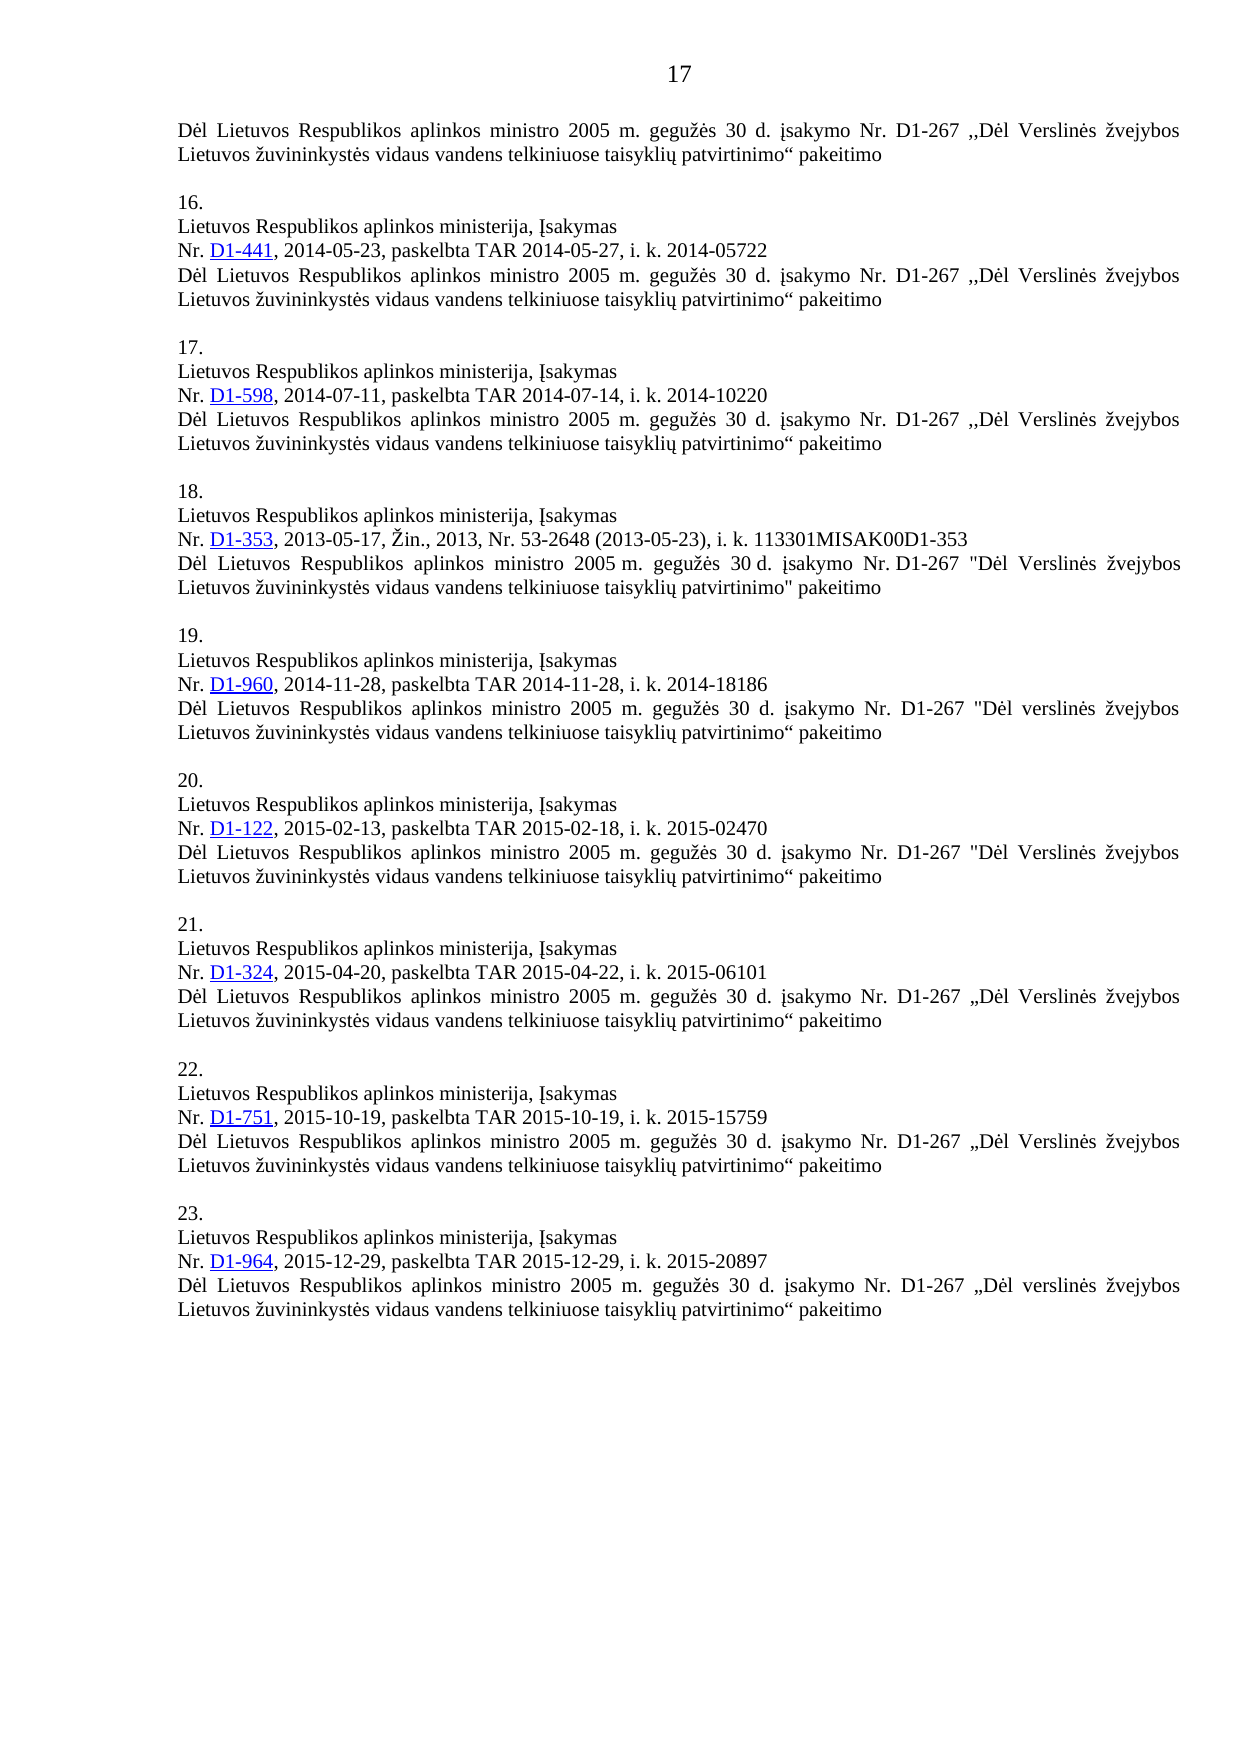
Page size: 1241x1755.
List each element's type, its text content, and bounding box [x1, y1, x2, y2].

text Nr. D1-122, 2015-02-13, paskelbta TAR 2015-02-18, i. k. 2015-02470 [177, 816, 1181, 840]
text 20. [177, 768, 1181, 792]
text Nr. D1-353, 2013-05-17, Žin., 2013, Nr. 53-2648 (2013-05-23), i. k. 113301MISAK00D1-353 [177, 527, 1181, 551]
text Nr. D1-960, 2014-11-28, paskelbta TAR 2014-11-28, i. k. 2014-18186 [177, 672, 1181, 696]
text Lietuvos Respublikos aplinkos ministerija, Įsakymas [177, 359, 1181, 383]
text 21. [177, 912, 1181, 936]
text 18. [177, 479, 1181, 503]
text Lietuvos Respublikos aplinkos ministerija, Įsakymas [177, 1225, 1181, 1249]
text 16. [177, 190, 1181, 214]
text 23. [177, 1201, 1181, 1225]
text Nr. D1-324, 2015-04-20, paskelbta TAR 2015-04-22, i. k. 2015-06101 [177, 960, 1181, 984]
text 19. [177, 623, 1181, 647]
text Nr. D1-964, 2015-12-29, paskelbta TAR 2015-12-29, i. k. 2015-20897 [177, 1249, 1181, 1273]
text 22. [177, 1057, 1181, 1081]
text Lietuvos Respublikos aplinkos ministerija, Įsakymas [177, 792, 1181, 816]
text Dėl Lietuvos Respublikos aplinkos ministro 2005 m. gegužės 30 d. įsakymo Nr. D1-267 ,,Dėl Verslinės žvejybos Lietuvos žuvininkystės vidaus vandens telkiniuose taisyklių patvirtinimo“ pakeitimo [177, 407, 1181, 455]
text 17. [177, 335, 1181, 359]
text Dėl Lietuvos Respublikos aplinkos ministro 2005 m. gegužės 30 d. įsakymo Nr. D1-267 ,,Dėl Verslinės žvejybos Lietuvos žuvininkystės vidaus vandens telkiniuose taisyklių patvirtinimo“ pakeitimo [177, 118, 1181, 166]
text Dėl Lietuvos Respublikos aplinkos ministro 2005 m. gegužės 30 d. įsakymo Nr. D1-267 "Dėl verslinės žvejybos Lietuvos žuvininkystės vidaus vandens telkiniuose taisyklių patvirtinimo“ pakeitimo [177, 696, 1181, 744]
text Lietuvos Respublikos aplinkos ministerija, Įsakymas [177, 503, 1181, 527]
text Nr. D1-751, 2015-10-19, paskelbta TAR 2015-10-19, i. k. 2015-15759 [177, 1105, 1181, 1129]
text Dėl Lietuvos Respublikos aplinkos ministro 2005 m. gegužės 30 d. įsakymo Nr. D1-267 "Dėl Verslinės žvejybos Lietuvos žuvininkystės vidaus vandens telkiniuose taisyklių patvirtinimo“ pakeitimo [177, 840, 1181, 888]
text Lietuvos Respublikos aplinkos ministerija, Įsakymas [177, 214, 1181, 238]
text Dėl Lietuvos Respublikos aplinkos ministro 2005 m. gegužės 30 d. įsakymo Nr. D1-267 "Dėl Verslinės žvejybos Lietuvos žuvininkystės vidaus vandens telkiniuose taisyklių patvirtinimo" pakeitimo [177, 551, 1181, 599]
text Nr. D1-598, 2014-07-11, paskelbta TAR 2014-07-14, i. k. 2014-10220 [177, 383, 1181, 407]
text Lietuvos Respublikos aplinkos ministerija, Įsakymas [177, 936, 1181, 960]
text Lietuvos Respublikos aplinkos ministerija, Įsakymas [177, 1081, 1181, 1105]
text Nr. D1-441, 2014-05-23, paskelbta TAR 2014-05-27, i. k. 2014-05722 [177, 238, 1181, 262]
text Lietuvos Respublikos aplinkos ministerija, Įsakymas [177, 647, 1181, 672]
text Dėl Lietuvos Respublikos aplinkos ministro 2005 m. gegužės 30 d. įsakymo Nr. D1-267 „Dėl Verslinės žvejybos Lietuvos žuvininkystės vidaus vandens telkiniuose taisyklių patvirtinimo“ pakeitimo [177, 1129, 1181, 1177]
text Dėl Lietuvos Respublikos aplinkos ministro 2005 m. gegužės 30 d. įsakymo Nr. D1-267 ,,Dėl Verslinės žvejybos Lietuvos žuvininkystės vidaus vandens telkiniuose taisyklių patvirtinimo“ pakeitimo [177, 262, 1181, 311]
text Dėl Lietuvos Respublikos aplinkos ministro 2005 m. gegužės 30 d. įsakymo Nr. D1-267 „Dėl verslinės žvejybos Lietuvos žuvininkystės vidaus vandens telkiniuose taisyklių patvirtinimo“ pakeitimo [177, 1273, 1181, 1321]
text Dėl Lietuvos Respublikos aplinkos ministro 2005 m. gegužės 30 d. įsakymo Nr. D1-267 „Dėl Verslinės žvejybos Lietuvos žuvininkystės vidaus vandens telkiniuose taisyklių patvirtinimo“ pakeitimo [177, 984, 1181, 1032]
